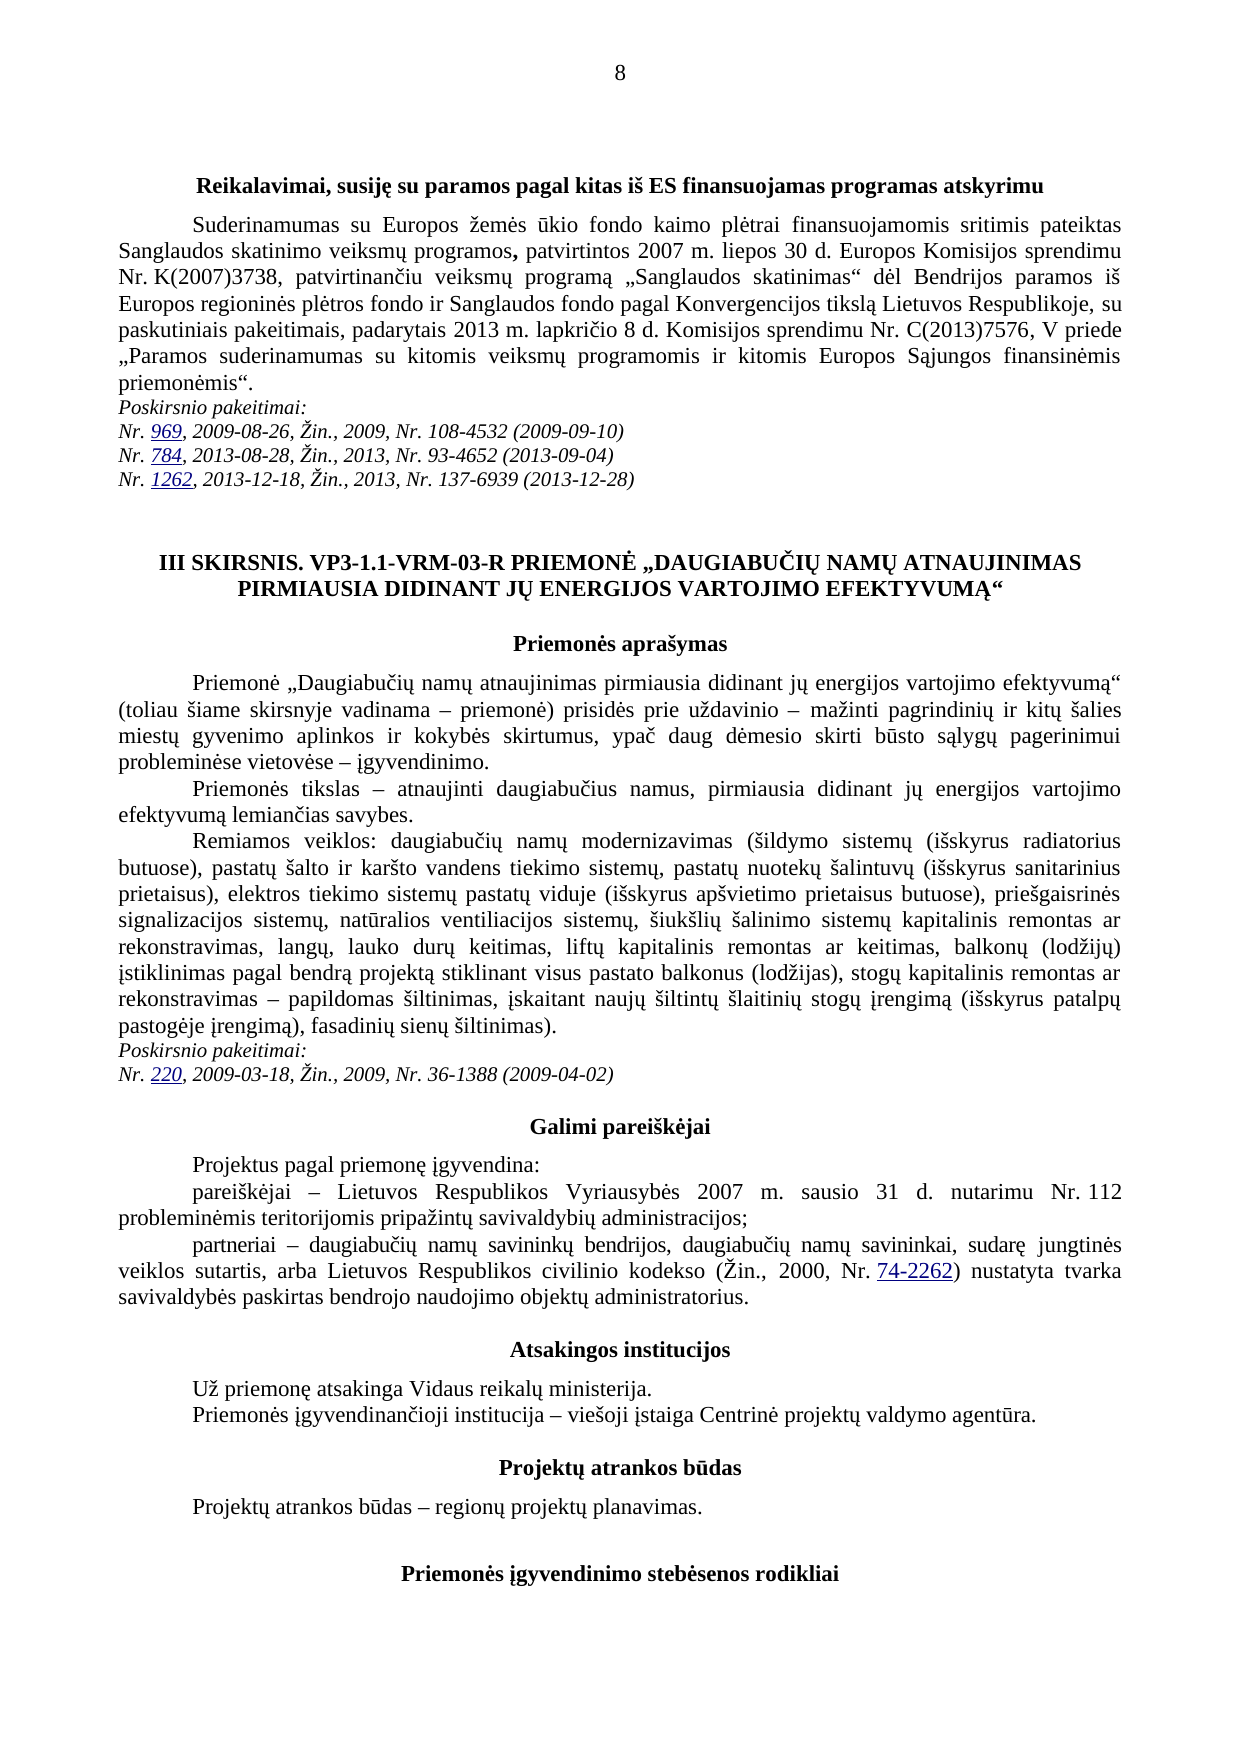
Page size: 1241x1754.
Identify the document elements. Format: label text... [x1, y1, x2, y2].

text Nr. 220, 2009-03-18, Žin., 2009, Nr. 36-1388 (2009-04-02) [118, 1062, 1122, 1086]
text Projektų atrankos būdas – regionų projektų planavimas. [118, 1493, 1122, 1519]
text Priemonės aprašymas [118, 630, 1122, 657]
text Už priemonę atsakinga Vidaus reikalų ministerija. [118, 1375, 1122, 1401]
text Poskirsnio pakeitimai: [118, 1038, 1122, 1062]
text Nr. 784, 2013-08-28, Žin., 2013, Nr. 93-4652 (2013-09-04) [118, 443, 1122, 467]
text Priemonės įgyvendinimo stebėsenos rodikliai [118, 1560, 1122, 1587]
text Nr. 969, 2009-08-26, Žin., 2009, Nr. 108-4532 (2009-09-10) [118, 419, 1122, 443]
text Reikalavimai, susiję su paramos pagal kitas iš ES finansuojamas programas atskyrimu [118, 172, 1122, 198]
text III SKIRSNIS. VP3-1.1-VRM-03-R PRIEMONĖ „Daugiabučių namų atnaujinimas pirmiausia didinant jų energijos vartojimo efektyvumą“ [118, 549, 1122, 602]
text Atsakingos institucijos [118, 1336, 1122, 1362]
text Priemonės tikslas – atnaujinti daugiabučius namus, pirmiausia didinant jų energijos vartojimo efektyvumą lemiančias savybes. [118, 775, 1122, 827]
text Nr. 1262, 2013-12-18, Žin., 2013, Nr. 137-6939 (2013-12-28) [118, 467, 1122, 491]
text Projektus pagal priemonę įgyvendina: [118, 1152, 1122, 1178]
text Suderinamumas su Europos žemės ūkio fondo kaimo plėtrai finansuojamomis sritimis pateiktas Sanglaudos skatinimo veiksmų programos, patvirtintos 2007 m. liepos 30 d. Europos Komisijos sprendimu Nr. K(2007)3738, patvirtinančiu veiksmų programą „Sanglaudos skatinimas“ dėl Bendrijos paramos iš Europos regioninės plėtros fondo ir Sanglaudos fondo pagal Konvergencijos tikslą Lietuvos Respublikoje, su paskutiniais pakeitimais, padarytais 2013 m. lapkričio 8 d. Komisijos sprendimu Nr. C(2013)7576, V priede „Paramos suderinamumas su kitomis veiksmų programomis ir kitomis Europos Sąjungos finansinėmis priemonėmis“. [118, 211, 1122, 395]
text Remiamos veiklos: daugiabučių namų modernizavimas (šildymo sistemų (išskyrus radiatorius butuose), pastatų šalto ir karšto vandens tiekimo sistemų, pastatų nuotekų šalintuvų (išskyrus sanitarinius prietaisus), elektros tiekimo sistemų pastatų viduje (išskyrus apšvietimo prietaisus butuose), priešgaisrinės signalizacijos sistemų, natūralios ventiliacijos sistemų, šiukšlių šalinimo sistemų kapitalinis remontas ar rekonstravimas, langų, lauko durų keitimas, liftų kapitalinis remontas ar keitimas, balkonų (lodžijų) įstiklinimas pagal bendrą projektą stiklinant visus pastato balkonus (lodžijas), stogų kapitalinis remontas ar rekonstravimas – papildomas šiltinimas, įskaitant naujų šiltintų šlaitinių stogų įrengimą (išskyrus patalpų pastogėje įrengimą), fasadinių sienų šiltinimas). [118, 827, 1122, 1038]
text Projektų atrankos būdas [118, 1454, 1122, 1480]
text Priemonė „Daugiabučių namų atnaujinimas pirmiausia didinant jų energijos vartojimo efektyvumą“ (toliau šiame skirsnyje vadinama – priemonė) prisidės prie uždavinio – mažinti pagrindinių ir kitų šalies miestų gyvenimo aplinkos ir kokybės skirtumus, ypač daug dėmesio skirti būsto sąlygų pagerinimui probleminėse vietovėse – įgyvendinimo. [118, 669, 1122, 775]
text Poskirsnio pakeitimai: [118, 395, 1122, 419]
text Priemonės įgyvendinančioji institucija – viešoji įstaiga Centrinė projektų valdymo agentūra. [118, 1401, 1122, 1428]
text pareiškėjai – Lietuvos Respublikos Vyriausybės 2007 m. sausio 31 d. nutarimu Nr. 112 probleminėmis teritorijomis pripažintų savivaldybių administracijos; [118, 1178, 1122, 1231]
text Galimi pareiškėjai [118, 1113, 1122, 1139]
text partneriai – daugiabučių namų savininkų bendrijos, daugiabučių namų savininkai, sudarę jungtinės veiklos sutartis, arba Lietuvos Respublikos civilinio kodekso (Žin., 2000, Nr. 74-2262) nustatyta tvarka savivaldybės paskirtas bendrojo naudojimo objektų administratorius. [118, 1231, 1122, 1310]
